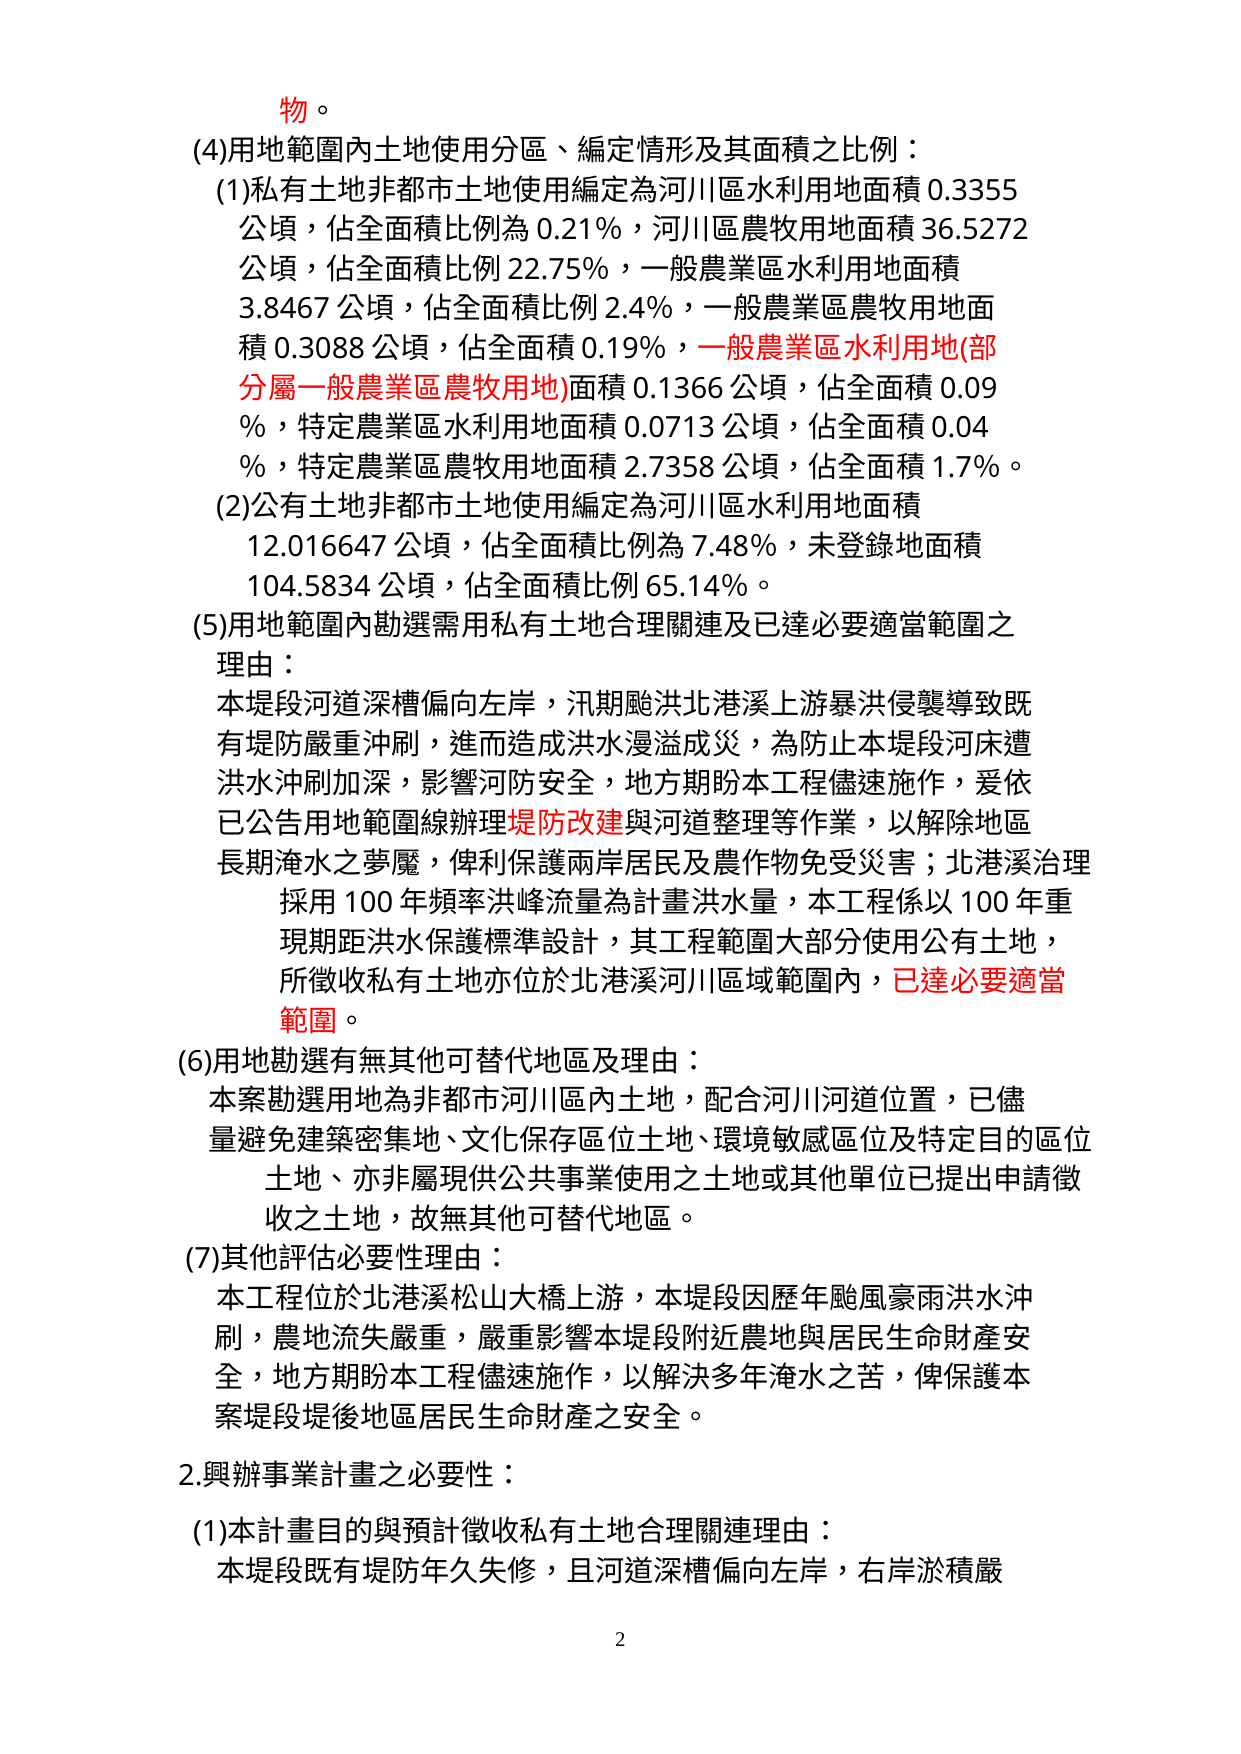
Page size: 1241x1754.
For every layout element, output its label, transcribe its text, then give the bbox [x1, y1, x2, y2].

text 本堤段既有堤防年久失修，且河道深槽偏向左岸，右岸淤積嚴 [148, 1550, 1092, 1589]
text 量避免建築密集地、文化保存區位土地、環境敏感區位及特定目的區位土地、亦非屬現供公共事業使用之土地或其他單位已提出申請徵收之土地，故無其他可替代地區。 [148, 1118, 1092, 1237]
text 長期淹水之夢魘，俾利保護兩岸居民及農作物免受災害；北港溪治理採用100年頻率洪峰流量為計畫洪水量，本工程係以100年重現期距洪水保護標準設計，其工程範圍大部分使用公有土地，所徵收私有土地亦位於北港溪河川區域範圍內，已達必要適當範圍。 [148, 841, 1092, 1039]
text 已公告用地範圍線辦理堤防改建與河道整理等作業，以解除地區 [148, 802, 1092, 841]
text (5)用地範圍內勘選需用私有土地合理關連及已達必要適當範圍之 [148, 604, 1092, 643]
text ％，特定農業區農牧用地面積2.7358公頃，佔全面積1.7％。 [148, 446, 1092, 485]
text 理由： [148, 643, 1092, 683]
text 全，地方期盼本工程儘速施作，以解決多年淹水之苦，俾保護本 [163, 1356, 1092, 1396]
text 公頃，佔全面積比例為0.21％，河川區農牧用地面積36.5272 [148, 208, 1092, 248]
text 案堤段堤後地區居民生命財產之安全。 [163, 1396, 1092, 1435]
text 3.8467公頃，佔全面積比例2.4％，一般農業區農牧用地面 [148, 287, 1092, 327]
text 分屬一般農業區農牧用地)面積0.1366公頃，佔全面積0.09 [148, 366, 1092, 406]
text (7)其他評估必要性理由： [148, 1237, 1092, 1277]
text 公頃，佔全面積比例22.75％，一般農業區水利用地面積 [148, 248, 1092, 287]
text ％，特定農業區水利用地面積0.0713公頃，佔全面積0.04 [148, 406, 1092, 446]
text 刷，農地流失嚴重，嚴重影響本堤段附近農地與居民生命財產安 [163, 1316, 1092, 1356]
text (1)私有土地非都市土地使用編定為河川區水利用地面積0.3355 [148, 168, 1092, 208]
text 本堤段河道深槽偏向左岸，汛期颱洪北港溪上游暴洪侵襲導致既 [148, 683, 1092, 723]
text (1)本計畫目的與預計徵收私有土地合理關連理由： [148, 1510, 1092, 1550]
text 12.016647公頃，佔全面積比例為7.48％，未登錄地面積 [148, 525, 1092, 564]
text (6)用地勘選有無其他可替代地區及理由： [148, 1039, 1092, 1079]
text 洪水沖刷加深，影響河防安全，地方期盼本工程儘速施作，爰依 [148, 762, 1092, 802]
text 物。 [148, 89, 1092, 129]
text 有堤防嚴重沖刷，進而造成洪水漫溢成災，為防止本堤段河床遭 [148, 723, 1092, 762]
text 本案勘選用地為非都市河川區內土地，配合河川河道位置，已儘 [148, 1079, 1092, 1118]
text 2.興辦事業計畫之必要性： [148, 1435, 1092, 1510]
text (4)用地範圍內土地使用分區、編定情形及其面積之比例： [148, 129, 1092, 168]
text 積0.3088公頃，佔全面積0.19％，一般農業區水利用地(部 [148, 327, 1092, 366]
text 104.5834公頃，佔全面積比例65.14％。 [148, 564, 1092, 604]
text 本工程位於北港溪松山大橋上游，本堤段因歷年颱風豪雨洪水沖 [163, 1277, 1092, 1316]
text (2)公有土地非都市土地使用編定為河川區水利用地面積 [148, 485, 1092, 525]
